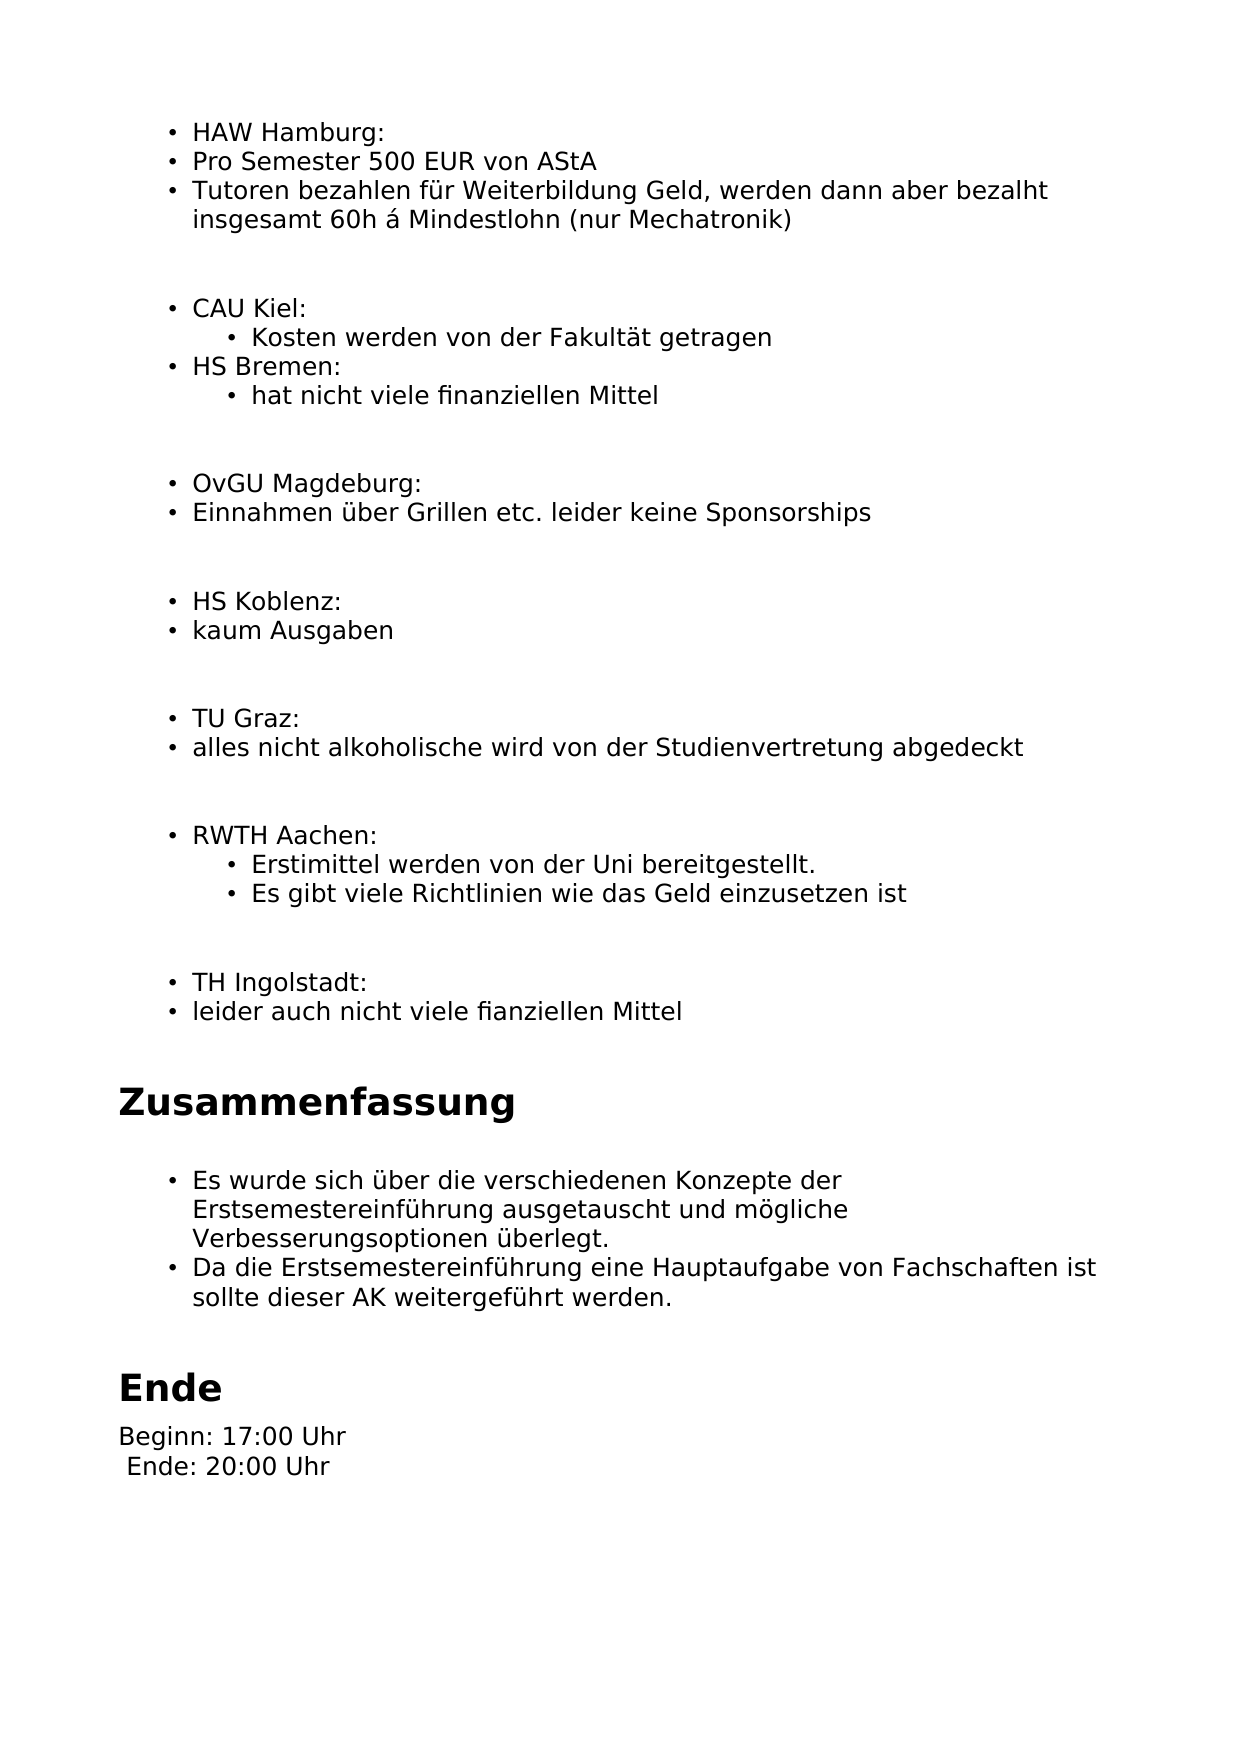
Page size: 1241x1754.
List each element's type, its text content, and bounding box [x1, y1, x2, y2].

list Einnahmen über Grillen etc. leider keine Sponsorships [177, 498, 1122, 528]
list kaum Ausgaben [177, 616, 1122, 645]
list RWTH Aachen: [177, 821, 1122, 850]
list Tutoren bezahlen für Weiterbildung Geld, werden dann aber bezalht insgesamt 60h á Mindestlohn (nur Mechatronik) [177, 176, 1122, 235]
list Es wurde sich über die verschiedenen Konzepte der Erstsemestereinführung ausgetauscht und mögliche Verbesserungsoptionen überlegt. [177, 1166, 1122, 1254]
subtitle Ende [118, 1366, 1122, 1410]
list HS Koblenz: [177, 587, 1122, 616]
list CAU Kiel: [177, 294, 1122, 323]
list Kosten werden von der Fakultät getragen [236, 323, 1122, 352]
list Es gibt viele Richtlinien wie das Geld einzusetzen ist [236, 879, 1122, 909]
list hat nicht viele finanziellen Mittel [236, 381, 1122, 410]
list Erstimittel werden von der Uni bereitgestellt. [236, 850, 1122, 879]
list alles nicht alkoholische wird von der Studienvertretung abgedeckt [177, 733, 1122, 762]
list Da die Erstsemestereinführung eine Hauptaufgabe von Fachschaften ist sollte dieser AK weitergeführt werden. [177, 1254, 1122, 1312]
list HS Bremen: [177, 352, 1122, 381]
list TH Ingolstadt: [177, 968, 1122, 997]
list OvGU Magdeburg: [177, 469, 1122, 498]
subtitle Zusammenfassung [118, 1081, 1122, 1124]
list Pro Semester 500 EUR von AStA [177, 147, 1122, 176]
list TU Graz: [177, 704, 1122, 733]
list leider auch nicht viele fianziellen Mittel [177, 997, 1122, 1026]
list HAW Hamburg: [177, 118, 1122, 147]
text Beginn: 17:00 Uhr Ende: 20:00 Uhr [118, 1423, 1122, 1510]
